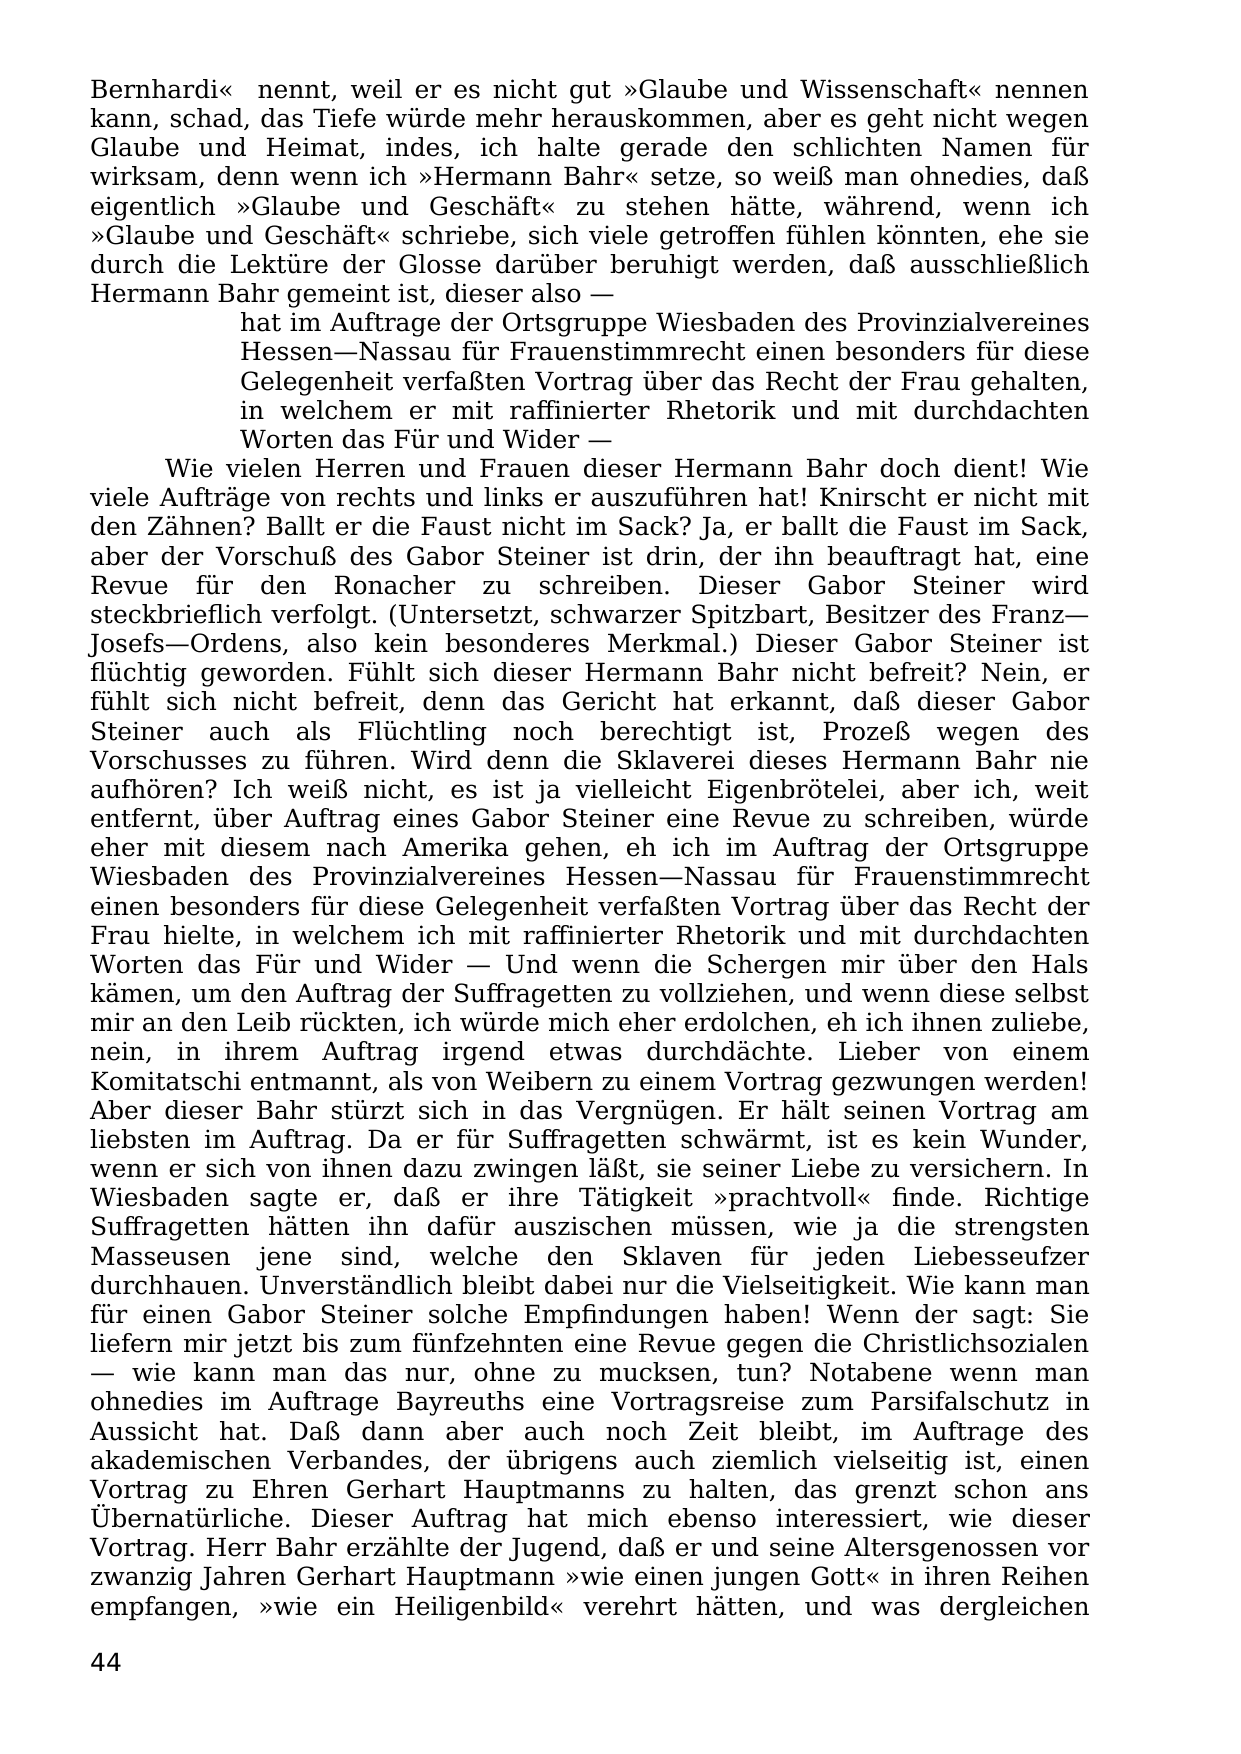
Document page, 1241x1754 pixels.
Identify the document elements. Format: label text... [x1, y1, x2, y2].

text hat im Auftrage der Ortsgruppe Wiesbaden des Provinzialvereines Hessen—Nassau für Frauenstimmrecht einen besonders für diese Gelegenheit verfaßten Vortrag über das Recht der Frau gehalten, in welchem er mit raffinierter Rhetorik und mit durchdachten Worten das Für und Wider — [240, 308, 1091, 454]
text Wie vielen Herren und Frauen dieser Hermann Bahr doch dient! Wie viele Aufträge von rechts und links er auszuführen hat! Knirscht er nicht mit den Zähnen? Ballt er die Faust nicht im Sack? Ja, er ballt die Faust im Sack, aber der Vorschuß des Gabor Steiner ist drin, der ihn beauftragt hat, eine Revue für den Ronacher zu schreiben. Dieser Gabor Steiner wird steckbrieflich verfolgt. (Untersetzt, schwarzer Spitzbart, Besitzer des Franz—Josefs—Ordens, also kein besonderes Merkmal.) Dieser Gabor Steiner ist flüchtig geworden. Fühlt sich dieser Hermann Bahr nicht befreit? Nein, er fühlt sich nicht befreit, denn das Gericht hat erkannt, daß dieser Gabor Steiner auch als Flüchtling noch berechtigt ist, Prozeß wegen des Vorschusses zu führen. Wird denn die Sklaverei dieses Hermann Bahr nie aufhören? Ich weiß nicht, es ist ja vielleicht Eigenbrötelei, aber ich, weit entfernt, über Auftrag eines Gabor Steiner eine Revue zu schreiben, würde eher mit diesem nach Amerika gehen, eh ich im Auftrag der Ortsgruppe Wiesbaden des Provinzialvereines Hessen—Nassau für Frauenstimmrecht einen besonders für diese Gelegenheit verfaßten Vortrag über das Recht der Frau hielte, in welchem ich mit raffinierter Rhetorik und mit durchdachten Worten das Für und Wider — Und wenn die Schergen mir über den Hals kämen, um den Auftrag der Suffragetten zu vollziehen, und wenn diese selbst mir an den Leib rückten, ich würde mich eher erdolchen, eh ich ihnen zuliebe, nein, in ihrem Auftrag irgend etwas durchdächte. Lieber von einem Komitatschi entmannt, als von Weibern zu einem Vortrag gezwungen werden! Aber dieser Bahr stürzt sich in das Vergnügen. Er hält seinen Vortrag am liebsten im Auftrag. Da er für Suffragetten schwärmt, ist es kein Wunder, wenn er sich von ihnen dazu zwingen läßt, sie seiner Liebe zu versichern. In Wiesbaden sagte er, daß er ihre Tätigkeit »prachtvoll« finde. Richtige Suffragetten hätten ihn dafür auszischen müssen, wie ja die strengsten Masseusen jene sind, welche den Sklaven für jeden Liebesseufzer durchhauen. Unverständlich bleibt dabei nur die Vielseitigkeit. Wie kann man für einen Gabor Steiner solche Empfindungen haben! Wenn der sagt: Sie liefern mir jetzt bis zum fünfzehnten eine Revue gegen die Christlichsozialen — wie kann man das nur, ohne zu mucksen, tun? Notabene wenn man ohnedies im Auftrage Bayreuths eine Vortragsreise zum Parsifalschutz in Aussicht hat. Daß dann aber auch noch Zeit bleibt, im Auftrage des akademischen Verbandes, der übrigens auch ziemlich vielseitig ist, einen Vortrag zu Ehren Gerhart Hauptmanns zu halten, das grenzt schon ans Übernatürliche. Dieser Auftrag hat mich ebenso interessiert, wie dieser Vortrag. Herr Bahr erzählte der Jugend, daß er und seine Altersgenossen vor zwanzig Jahren Gerhart Hauptmann »wie einen jungen Gott« in ihren Reihen empfangen, »wie ein Heiligenbild« verehrt hätten, und was dergleichen [90, 454, 1091, 1621]
text Bernhardi« nennt, weil er es nicht gut »Glaube und Wissenschaft« nennen kann, schad, das Tiefe würde mehr herauskommen, aber es geht nicht wegen Glaube und Heimat, indes, ich halte gerade den schlichten Namen für wirksam, denn wenn ich »Hermann Bahr« setze, so weiß man ohnedies, daß eigentlich »Glaube und Geschäft« zu stehen hätte, während, wenn ich »Glaube und Geschäft« schriebe, sich viele getroffen fühlen könnten, ehe sie durch die Lektüre der Glosse darüber beruhigt werden, daß ausschließlich Hermann Bahr gemeint ist, dieser also — [90, 75, 1091, 308]
